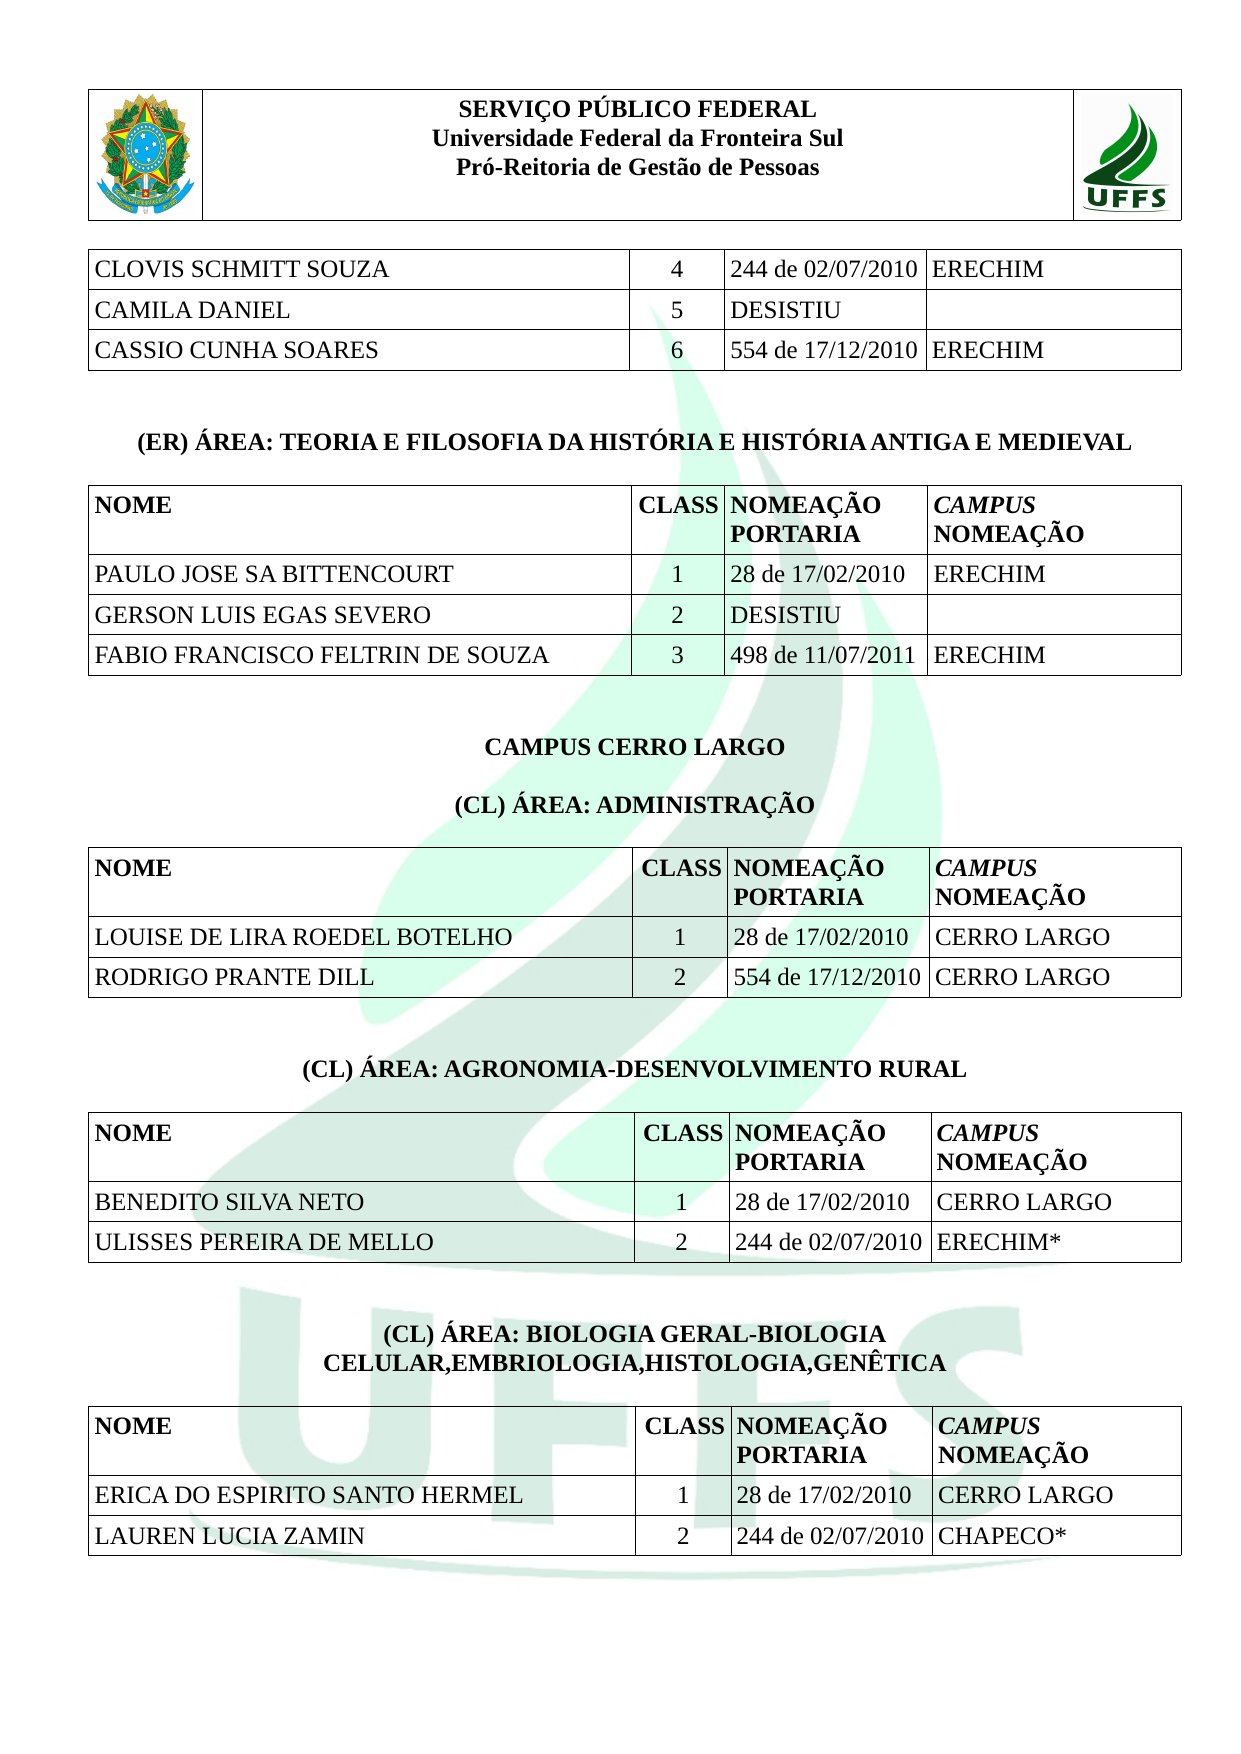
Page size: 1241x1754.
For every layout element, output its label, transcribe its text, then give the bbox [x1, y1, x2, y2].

table_cell 244 de 02/07/2010 [725, 250, 926, 289]
table_header CLASS [635, 1113, 729, 1181]
table_cell 2 [632, 595, 724, 634]
table_header CLASS [632, 486, 724, 554]
table_cell 28 de 17/02/2010 [730, 1182, 931, 1221]
table_cell CLOVIS SCHMITT SOUZA [89, 250, 629, 289]
picture [88, 90, 1182, 249]
table_cell RODRIGO PRANTE DILL [89, 958, 632, 997]
table_cell ERECHIM [928, 635, 1181, 674]
picture [88, 1555, 1182, 1695]
table_cell FABIO FRANCISCO FELTRIN DE SOUZA [89, 635, 631, 674]
table_cell CERRO LARGO [930, 958, 1181, 997]
table_cell [928, 595, 1181, 634]
table_header NOME [89, 486, 631, 554]
table_cell 2 [635, 1222, 729, 1262]
table_cell 2 [636, 1516, 731, 1555]
table_header NOMEAÇÃO PORTARIA [730, 1113, 931, 1181]
table_cell GERSON LUIS EGAS SEVERO [89, 595, 631, 634]
picture [203, 90, 1073, 220]
table_cell ERECHIM* [932, 1222, 1181, 1262]
table_cell ERECHIM [928, 555, 1181, 594]
table_cell PAULO JOSE SA BITTENCOURT [89, 555, 631, 594]
table_cell 5 [630, 290, 724, 329]
table_cell 28 de 17/02/2010 [725, 555, 927, 594]
table_cell DESISTIU [725, 290, 926, 329]
table_cell 1 [633, 917, 727, 957]
table_header CLASS [633, 848, 727, 916]
picture [88, 1262, 1182, 1406]
table_cell 6 [630, 330, 724, 369]
table_cell 1 [635, 1182, 729, 1221]
picture [88, 997, 1182, 1112]
table_cell CASSIO CUNHA SOARES [89, 330, 629, 369]
text (CL) ÁREA: ADMINISTRAÇÃO [88, 790, 1181, 818]
table_cell ULISSES PEREIRA DE MELLO [89, 1222, 634, 1262]
picture [88, 369, 1182, 485]
picture [88, 674, 1182, 847]
table_cell 28 de 17/02/2010 [728, 917, 929, 957]
table_cell BENEDITO SILVA NETO [89, 1182, 634, 1221]
table_cell ERICA DO ESPIRITO SANTO HERMEL [89, 1476, 635, 1515]
table_header NOME [89, 848, 632, 916]
text (ER) ÁREA: TEORIA E FILOSOFIA DA HISTÓRIA E HISTÓRIA ANTIGA E MEDIEVAL [88, 427, 1181, 456]
table_cell 244 de 02/07/2010 [730, 1222, 931, 1262]
table_cell DESISTIU [725, 595, 927, 634]
table_header NOMEAÇÃO PORTARIA [728, 848, 929, 916]
text (CL) ÁREA: AGRONOMIA-DESENVOLVIMENTO RURAL [88, 1054, 1181, 1083]
picture [89, 90, 202, 220]
table_cell CAMILA DANIEL [89, 290, 629, 329]
table_cell 244 de 02/07/2010 [732, 1516, 932, 1555]
table_cell CHAPECO* [933, 1516, 1181, 1555]
table_header CLASS [636, 1407, 731, 1474]
table_cell 1 [636, 1476, 731, 1515]
table_cell ERECHIM [927, 330, 1181, 369]
table_cell CERRO LARGO [933, 1476, 1181, 1515]
table_header CAMPUS NOMEAÇÃO [932, 1113, 1181, 1181]
table_header CAMPUS NOMEAÇÃO [933, 1407, 1181, 1474]
table_cell 498 de 11/07/2011 [725, 635, 927, 674]
table_header NOMEAÇÃO PORTARIA [732, 1407, 932, 1474]
table_header NOMEAÇÃO PORTARIA [725, 486, 927, 554]
table_cell CERRO LARGO [932, 1182, 1181, 1221]
table_cell 4 [630, 250, 724, 289]
table_cell 28 de 17/02/2010 [732, 1476, 932, 1515]
table_cell CERRO LARGO [930, 917, 1181, 957]
table_cell [927, 290, 1181, 329]
text (CL) ÁREA: BIOLOGIA GERAL-BIOLOGIA CELULAR,EMBRIOLOGIA,HISTOLOGIA,GENÊTICA [88, 1319, 1181, 1377]
text CAMPUS CERRO LARGO [88, 732, 1181, 761]
table_header CAMPUS NOMEAÇÃO [930, 848, 1181, 916]
table_cell 554 de 17/12/2010 [725, 330, 926, 369]
table_header NOME [89, 1113, 634, 1181]
table_cell 554 de 17/12/2010 [728, 958, 929, 997]
table_cell 3 [632, 635, 724, 674]
table_cell LOUISE DE LIRA ROEDEL BOTELHO [89, 917, 632, 957]
table_cell LAUREN LUCIA ZAMIN [89, 1516, 635, 1555]
table_header CAMPUS NOMEAÇÃO [928, 486, 1181, 554]
table_header NOME [89, 1407, 635, 1474]
table_cell ERECHIM [927, 250, 1181, 289]
table_cell 1 [632, 555, 724, 594]
table_cell 2 [633, 958, 727, 997]
